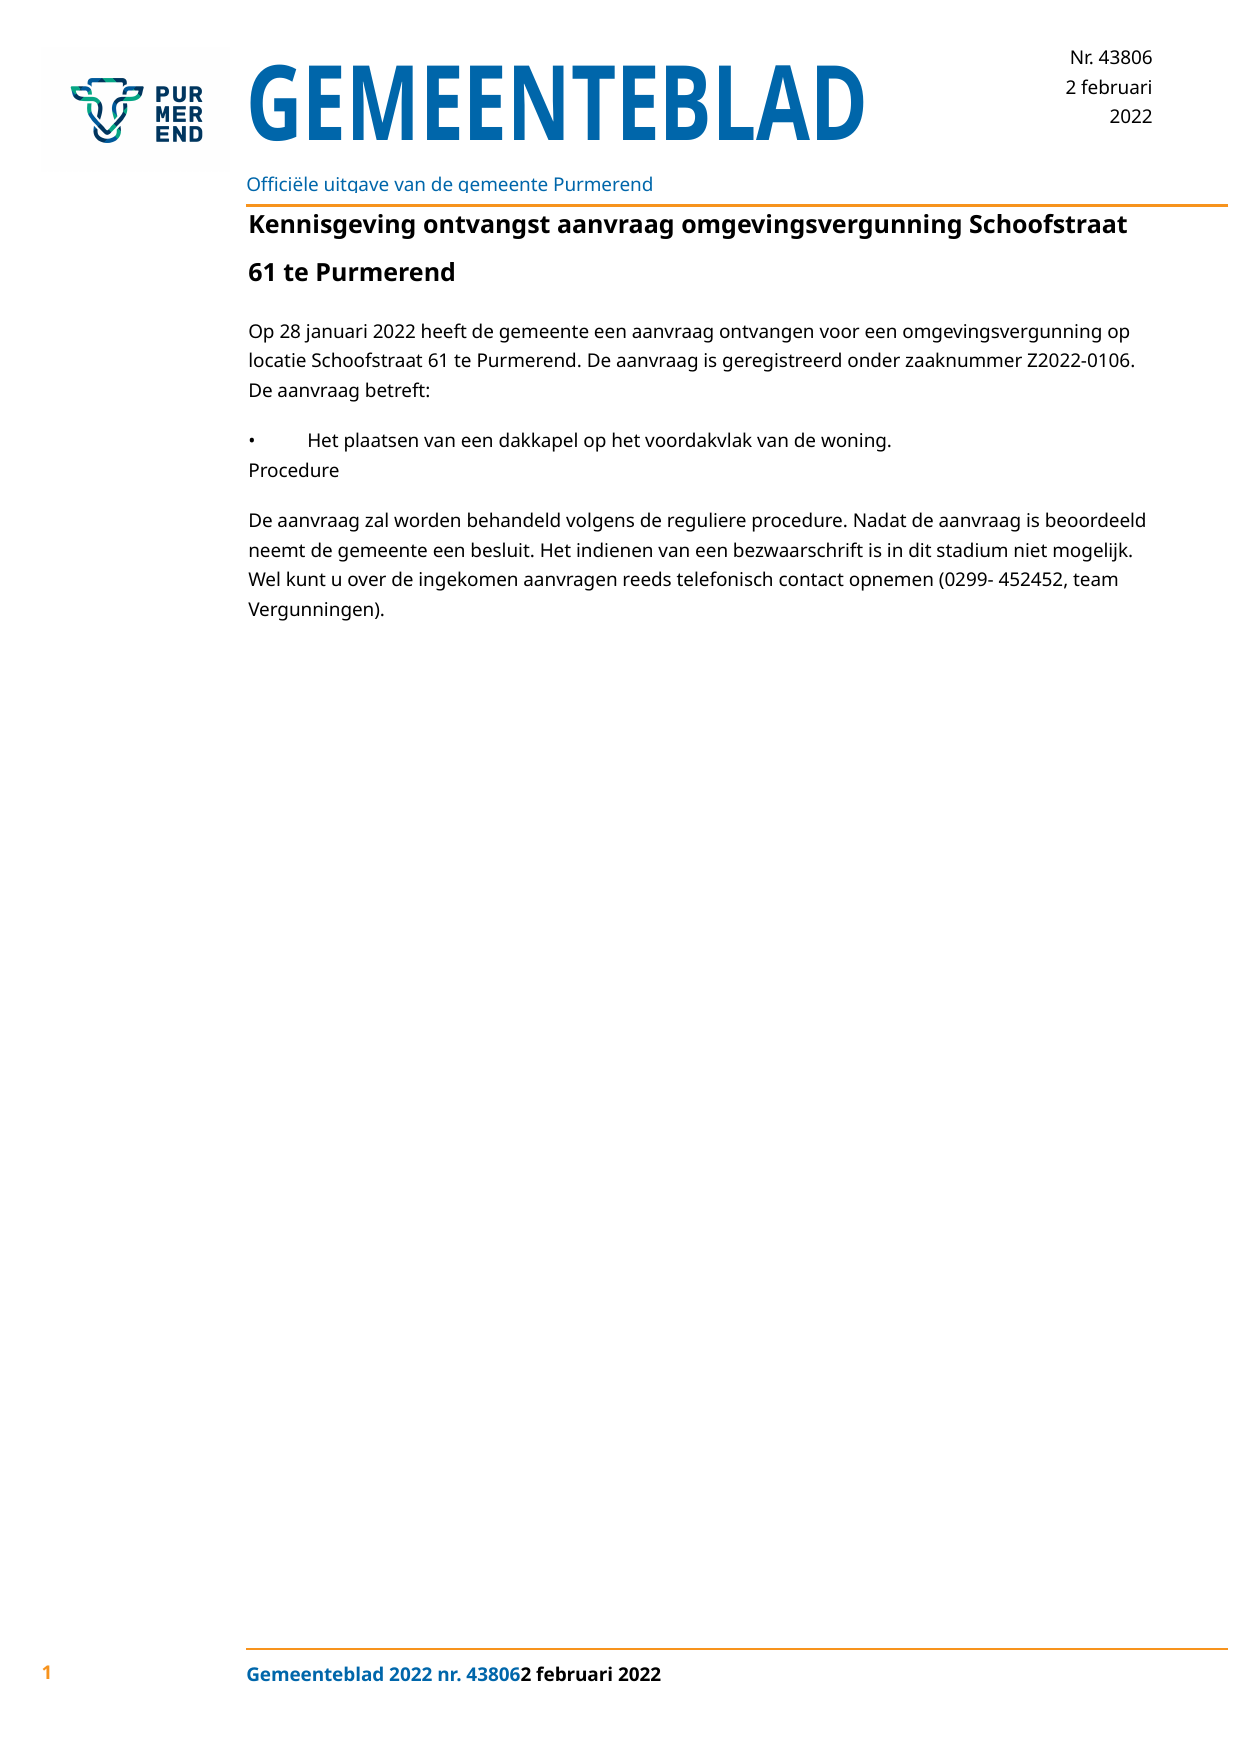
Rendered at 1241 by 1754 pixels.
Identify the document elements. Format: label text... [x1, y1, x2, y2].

list Het plaatsen van een dakkapel op het voordakvlak van de woning. [248, 427, 1152, 453]
text Procedure [248, 457, 1152, 483]
text De aanvraag zal worden behandeld volgens de reguliere procedure. Nadat de aanvraag is beoordeeld neemt de gemeente een besluit. Het indienen van een bezwaarschrift is in dit stadium niet mogelijk. Wel kunt u over de ingekomen aanvragen reeds telefonisch contact opnemen (0299- 452452, team Vergunningen). [248, 507, 1152, 622]
text Kennisgeving ontvangst aanvraag omgevingsvergunning Schoofstraat 61 te Purmerend [248, 207, 1152, 288]
picture [41, 47, 231, 172]
text Op 28 januari 2022 heeft de gemeente een aanvraag ontvangen voor een omgevingsvergunning op locatie Schoofstraat 61 te Purmerend. De aanvraag is geregistreerd onder zaaknummer Z2022-0106. De aanvraag betreft: [248, 318, 1152, 403]
